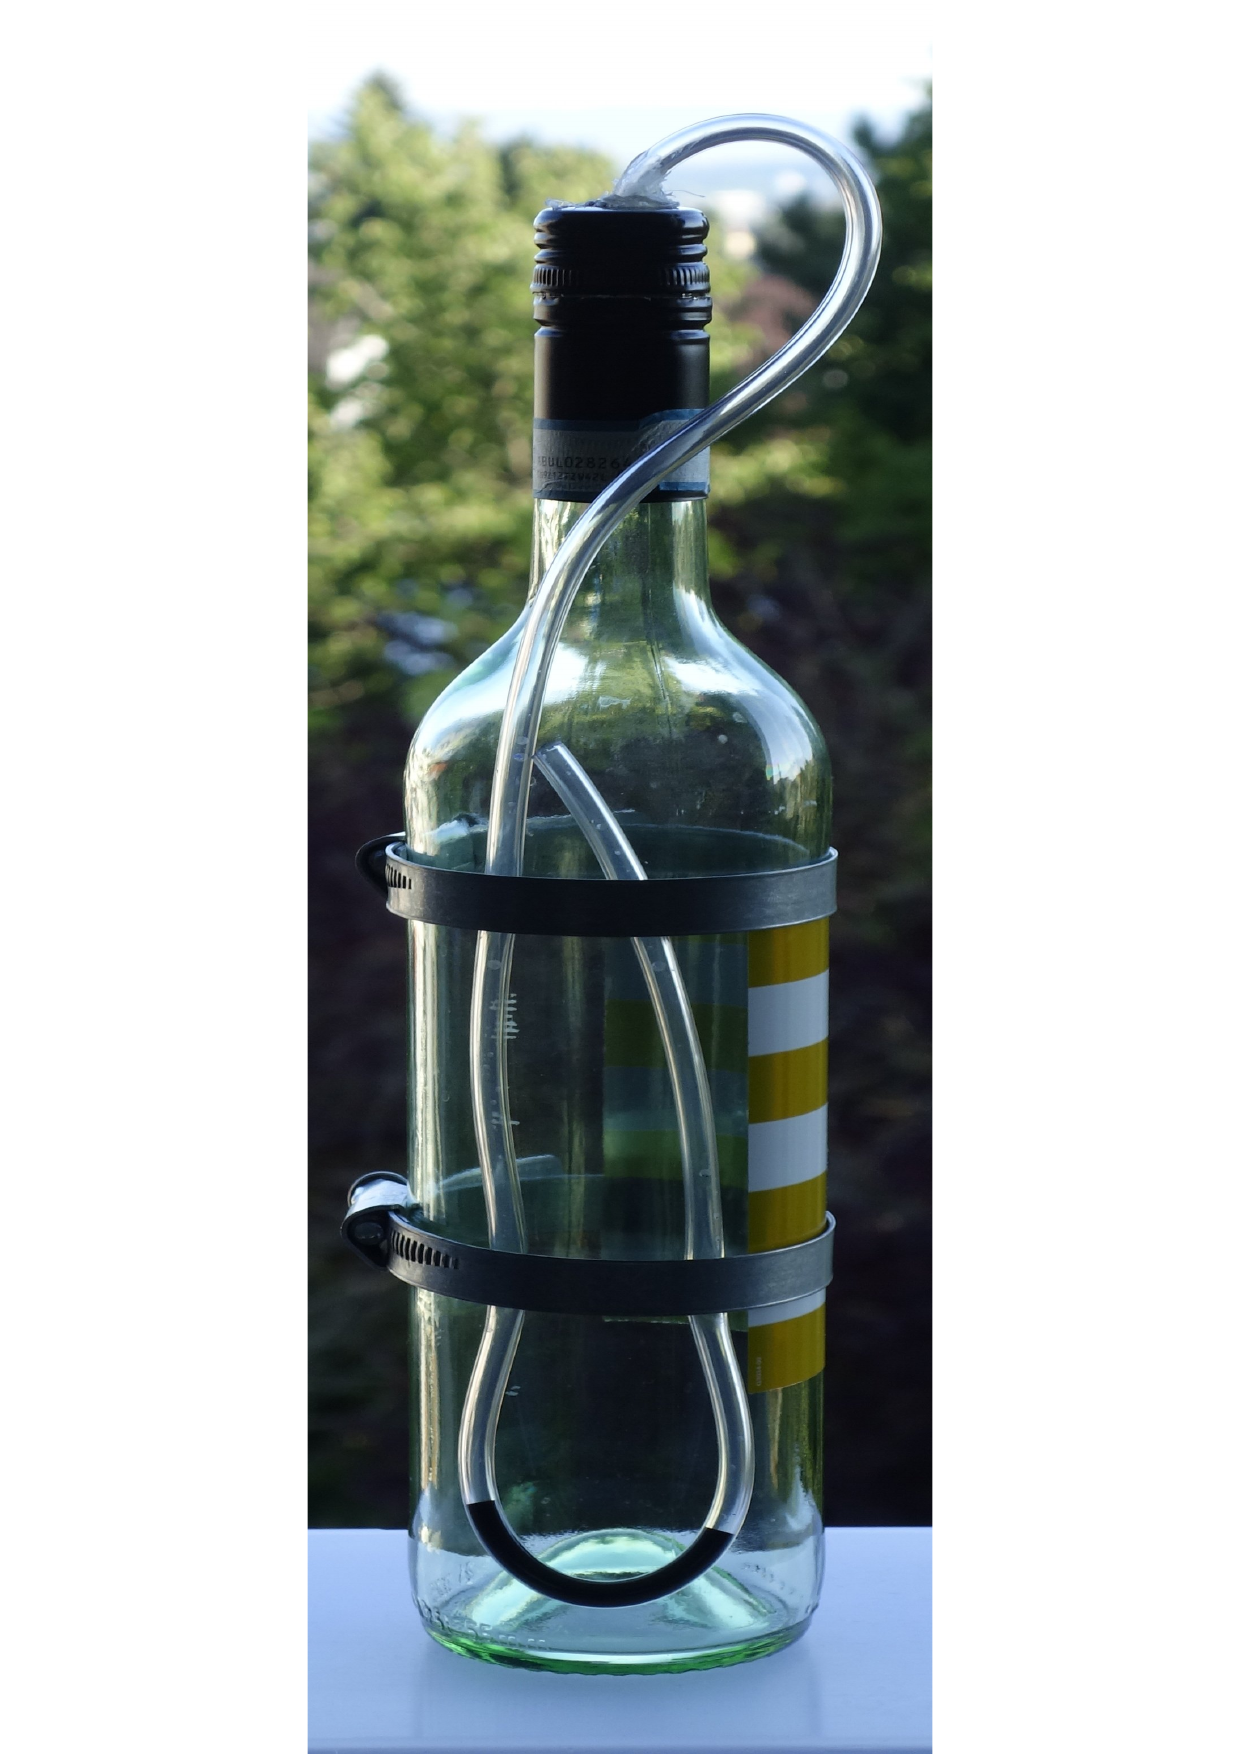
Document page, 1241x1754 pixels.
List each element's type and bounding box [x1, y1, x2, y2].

picture [307, 0, 933, 1754]
